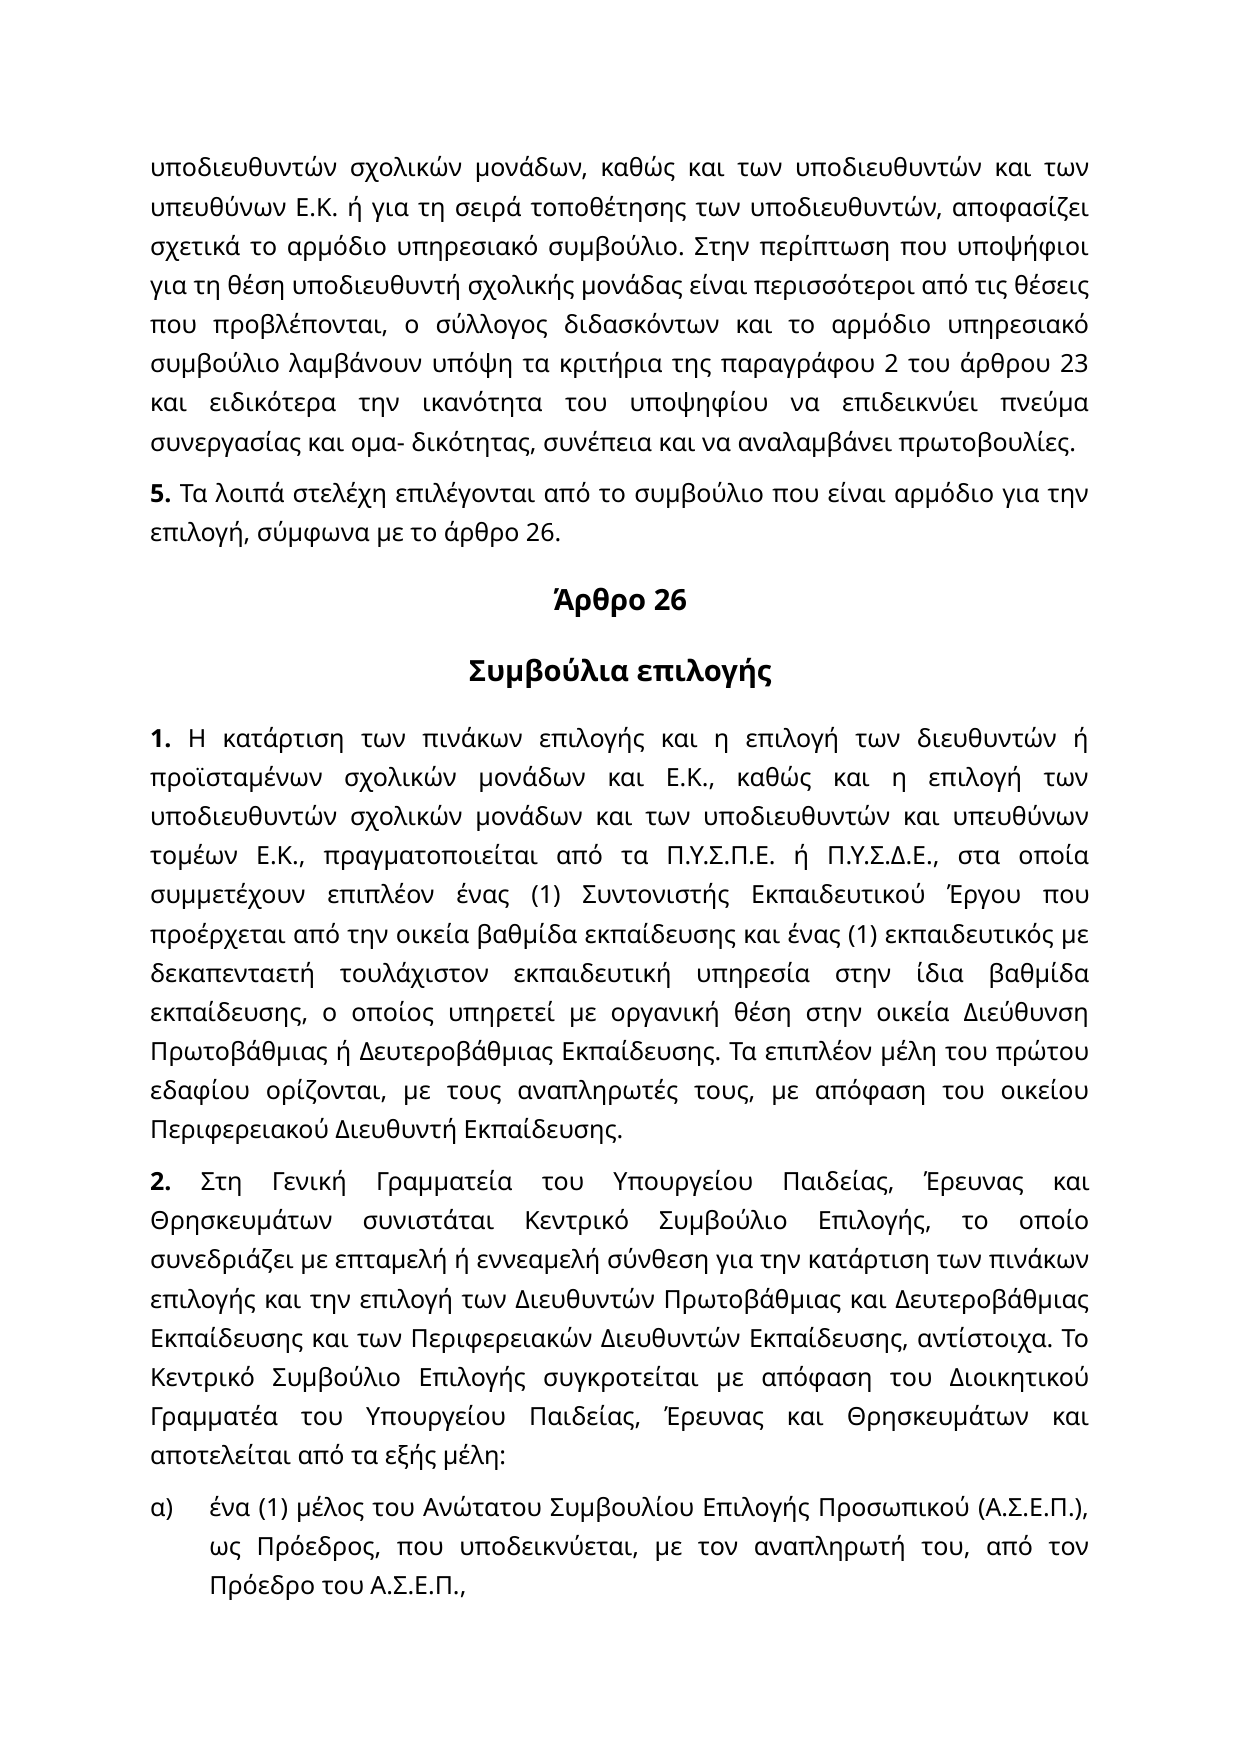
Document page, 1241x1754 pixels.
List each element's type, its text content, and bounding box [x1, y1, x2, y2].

text 5. Τα λοιπά στελέχη επιλέγονται από το συμβούλιο που είναι αρμόδιο για την επιλογή, σύμφωνα με το άρθρο 26. [150, 476, 1090, 549]
subtitle Άρθρο 26 [150, 579, 1090, 619]
subtitle Συμβούλια επιλογής [150, 650, 1090, 689]
list α) ένα (1) μέλος του Ανώτατου Συμβουλίου Επιλογής Προσωπικού (Α.Σ.Ε.Π.), ως Πρόεδρος, που υποδεικνύεται, με τον αναπληρωτή του, από τον Πρόεδρο του Α.Σ.Ε.Π., [150, 1489, 1090, 1602]
text 1. H κατάρτιση των πινάκων επιλογής και η επιλογή των διευθυντών ή προϊσταμένων σχολικών μονάδων και Ε.Κ., καθώς και η επιλογή των υποδιευθυντών σχολικών μονάδων και των υποδιευθυντών και υπευθύνων τομέων Ε.Κ., πραγματοποιείται από τα Π.Υ.Σ.Π.Ε. ή Π.Υ.Σ.Δ.Ε., στα οποία συμμετέχουν επιπλέον ένας (1) Συντονιστής Εκπαιδευτικού Έργου που προέρχεται από την οικεία βαθμίδα εκπαίδευσης και ένας (1) εκπαιδευτικός με δεκαπενταετή τουλάχιστον εκπαιδευτική υπηρεσία στην ίδια βαθμίδα εκπαίδευσης, ο οποίος υπηρετεί με οργανική θέση στην οικεία Διεύθυνση Πρωτοβάθμιας ή Δευτεροβάθμιας Εκπαίδευσης. Τα επιπλέον μέλη του πρώτου εδαφίου ορίζονται, με τους αναπληρωτές τους, με απόφαση του οικείου Περιφερειακού Διευθυντή Εκπαίδευσης. [150, 720, 1090, 1146]
text 2. Στη Γενική Γραμματεία του Υπουργείου Παιδείας, Έρευνας και Θρησκευμάτων συνιστάται Κεντρικό Συμβούλιο Επιλογής, το οποίο συνεδριάζει με επταμελή ή εννεαμελή σύνθεση για την κατάρτιση των πινάκων επιλογής και την επιλογή των Διευθυντών Πρωτοβάθμιας και Δευτεροβάθμιας Εκπαίδευσης και των Περιφερειακών Διευθυντών Εκπαίδευσης, αντίστοιχα. Το Κεντρικό Συμβούλιο Επιλογής συγκροτείται με απόφαση του Διοικητικού Γραμματέα του Υπουργείου Παιδείας, Έρευνας και Θρησκευμάτων και αποτελείται από τα εξής μέλη: [150, 1164, 1090, 1472]
text υποδιευθυντών σχολικών μονάδων, καθώς και των υποδιευθυντών και των υπευθύνων Ε.Κ. ή για τη σειρά τοποθέτησης των υποδιευθυντών, αποφασίζει σχετικά το αρμόδιο υπηρεσιακό συμβούλιο. Στην περίπτωση που υποψήφιοι για τη θέση υποδιευθυντή σχολικής μονάδας είναι περισσότεροι από τις θέσεις που προβλέπονται, ο σύλλογος διδασκόντων και το αρμόδιο υπηρεσιακό συμβούλιο λαμβάνουν υπόψη τα κριτήρια της παραγράφου 2 του άρθρου 23 και ειδικότερα την ικανότητα του υποψηφίου να επιδεικνύει πνεύμα συνεργασίας και ομα- δικότητας, συνέπεια και να αναλαμβάνει πρωτοβουλίες. [150, 150, 1090, 458]
